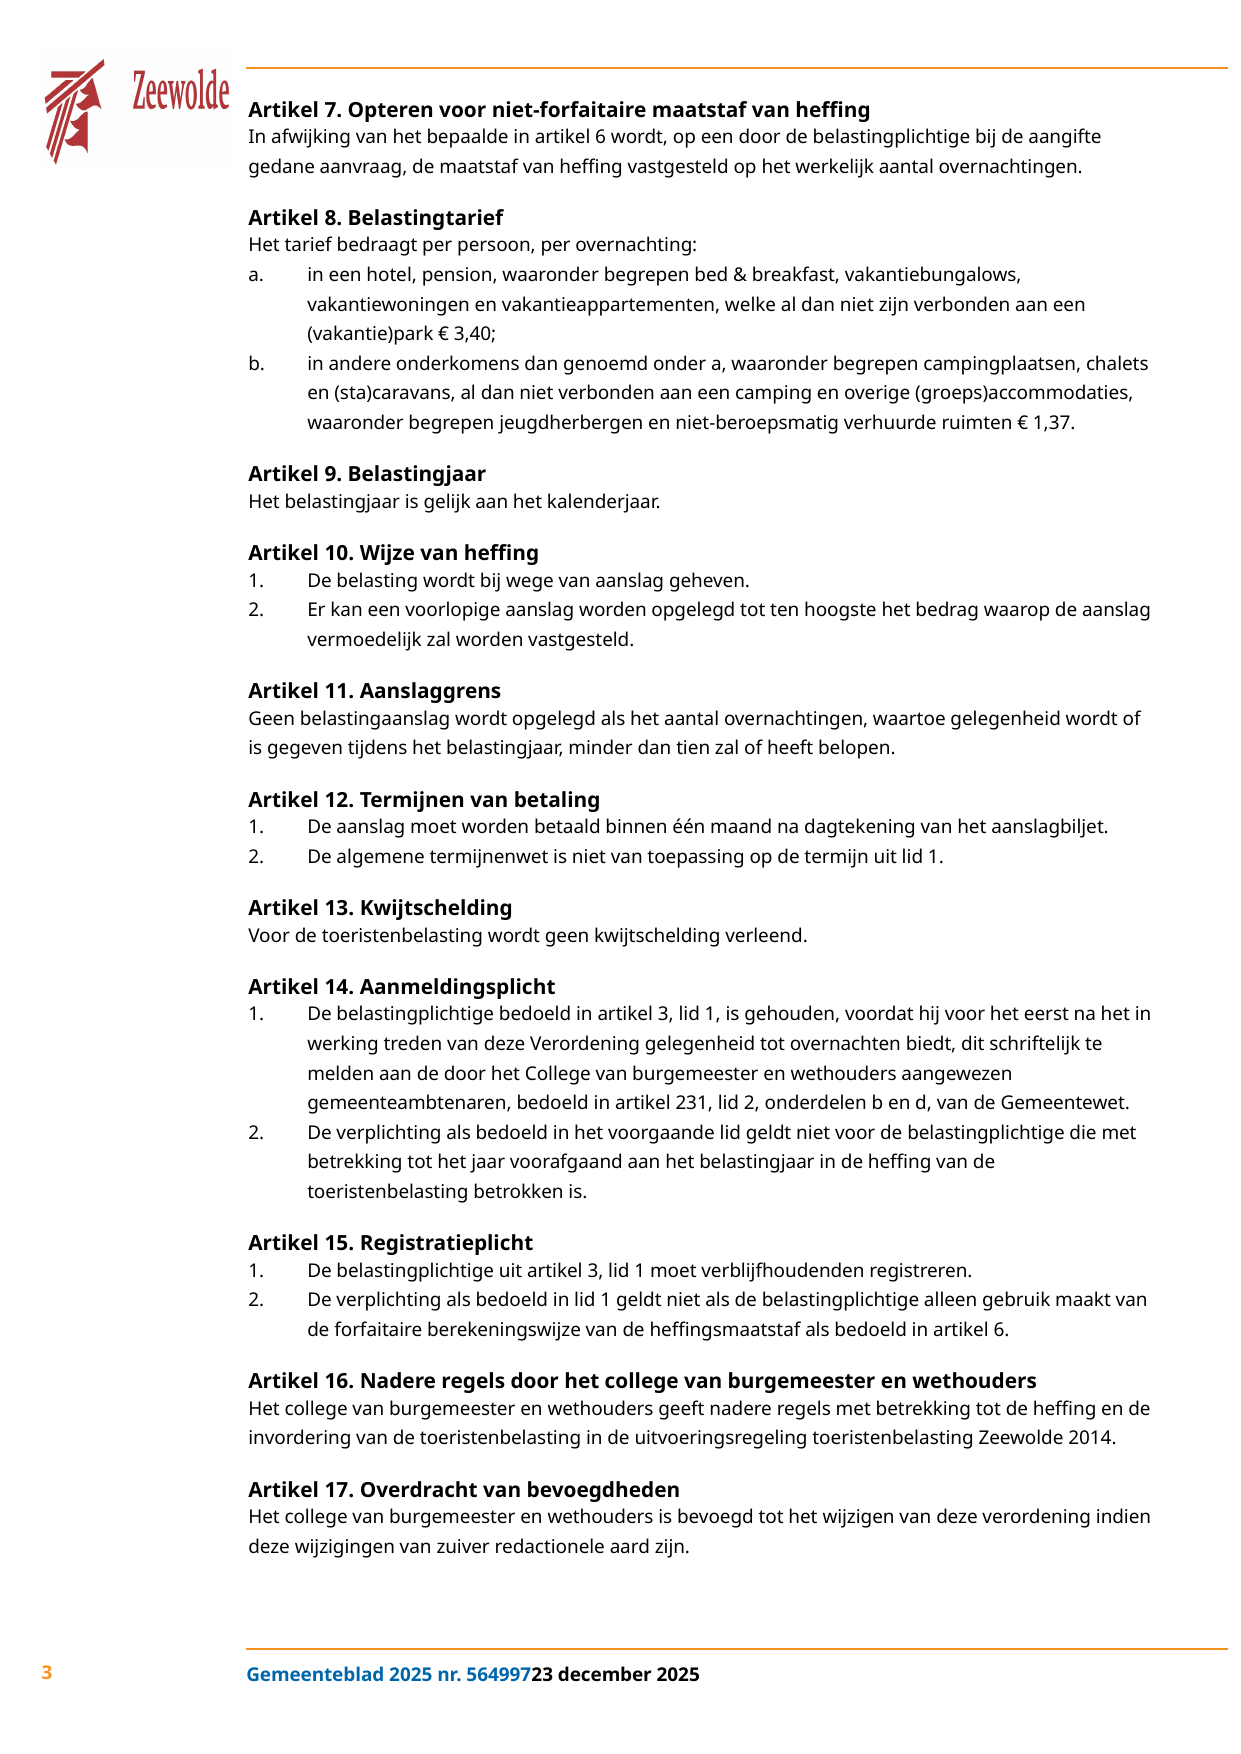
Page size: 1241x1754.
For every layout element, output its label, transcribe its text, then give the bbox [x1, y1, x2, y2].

text Artikel 15. Registratieplicht [248, 1228, 1152, 1257]
list De verplichting als bedoeld in het voorgaande lid geldt niet voor de belastingplichtige die met betrekking tot het jaar voorafgaand aan het belastingjaar in de heffing van de toeristenbelasting betrokken is. [248, 1119, 1152, 1204]
list De verplichting als bedoeld in lid 1 geldt niet als de belastingplichtige alleen gebruik maakt van de forfaitaire berekeningswijze van de heffingsmaatstaf als bedoeld in artikel 6. [248, 1287, 1152, 1342]
text Artikel 14. Aanmeldingsplicht [248, 972, 1152, 1001]
text Artikel 7. Opteren voor niet-forfaitaire maatstaf van heffing [248, 95, 1152, 123]
picture [41, 47, 231, 172]
list De belastingplichtige uit artikel 3, lid 1 moet verblijfhoudenden registreren. [248, 1257, 1152, 1283]
text Artikel 9. Belastingjaar [248, 459, 1152, 488]
list De belasting wordt bij wege van aanslag geheven. [248, 567, 1152, 593]
list in andere onderkomens dan genoemd onder a, waaronder begrepen campingplaatsen, chalets en (sta)caravans, al dan niet verbonden aan een camping en overige (groeps)accommodaties, waaronder begrepen jeugdherbergen en niet-beroepsmatig verhuurde ruimten € 1,37. [248, 350, 1152, 435]
text Voor de toeristenbelasting wordt geen kwijtschelding verleend. [248, 922, 1152, 947]
list De algemene termijnenwet is niet van toepassing op de termijn uit lid 1. [248, 843, 1152, 869]
text Artikel 12. Termijnen van betaling [248, 785, 1152, 813]
list De belastingplichtige bedoeld in artikel 3, lid 1, is gehouden, voordat hij voor het eerst na het in werking treden van deze Verordening gelegenheid tot overnachten biedt, dit schriftelijk te melden aan de door het College van burgemeester en wethouders aangewezen gemeenteambtenaren, bedoeld in artikel 231, lid 2, onderdelen b en d, van de Gemeentewet. [248, 1001, 1152, 1115]
text Artikel 13. Kwijtschelding [248, 893, 1152, 922]
text Het belastingjaar is gelijk aan het kalenderjaar. [248, 488, 1152, 514]
list Er kan een voorlopige aanslag worden opgelegd tot ten hoogste het bedrag waarop de aanslag vermoedelijk zal worden vastgesteld. [248, 596, 1152, 652]
text In afwijking van het bepaalde in artikel 6 wordt, op een door de belastingplichtige bij de aangifte gedane aanvraag, de maatstaf van heffing vastgesteld op het werkelijk aantal overnachtingen. [248, 123, 1152, 178]
text Het college van burgemeester en wethouders geeft nadere regels met betrekking tot de heffing en de invordering van de toeristenbelasting in de uitvoeringsregeling toeristenbelasting Zeewolde 2014. [248, 1395, 1152, 1450]
text Geen belastingaanslag wordt opgelegd als het aantal overnachtingen, waartoe gelegenheid wordt of is gegeven tijdens het belastingjaar, minder dan tien zal of heeft belopen. [248, 705, 1152, 760]
text Artikel 16. Nadere regels door het college van burgemeester en wethouders [248, 1367, 1152, 1395]
list in een hotel, pension, waaronder begrepen bed & breakfast, vakantiebungalows, vakantiewoningen en vakantieappartementen, welke al dan niet zijn verbonden aan een (vakantie)park € 3,40; [248, 261, 1152, 346]
text Artikel 17. Overdracht van bevoegdheden [248, 1475, 1152, 1503]
text Artikel 8. Belastingtarief [248, 203, 1152, 232]
text Het college van burgemeester en wethouders is bevoegd tot het wijzigen van deze verordening indien deze wijzigingen van zuiver redactionele aard zijn. [248, 1503, 1152, 1559]
list De aanslag moet worden betaald binnen één maand na dagtekening van het aanslagbiljet. [248, 813, 1152, 839]
text Artikel 10. Wijze van heffing [248, 538, 1152, 567]
text Artikel 11. Aanslaggrens [248, 676, 1152, 705]
text Het tarief bedraagt per persoon, per overnachting: [248, 232, 1152, 257]
